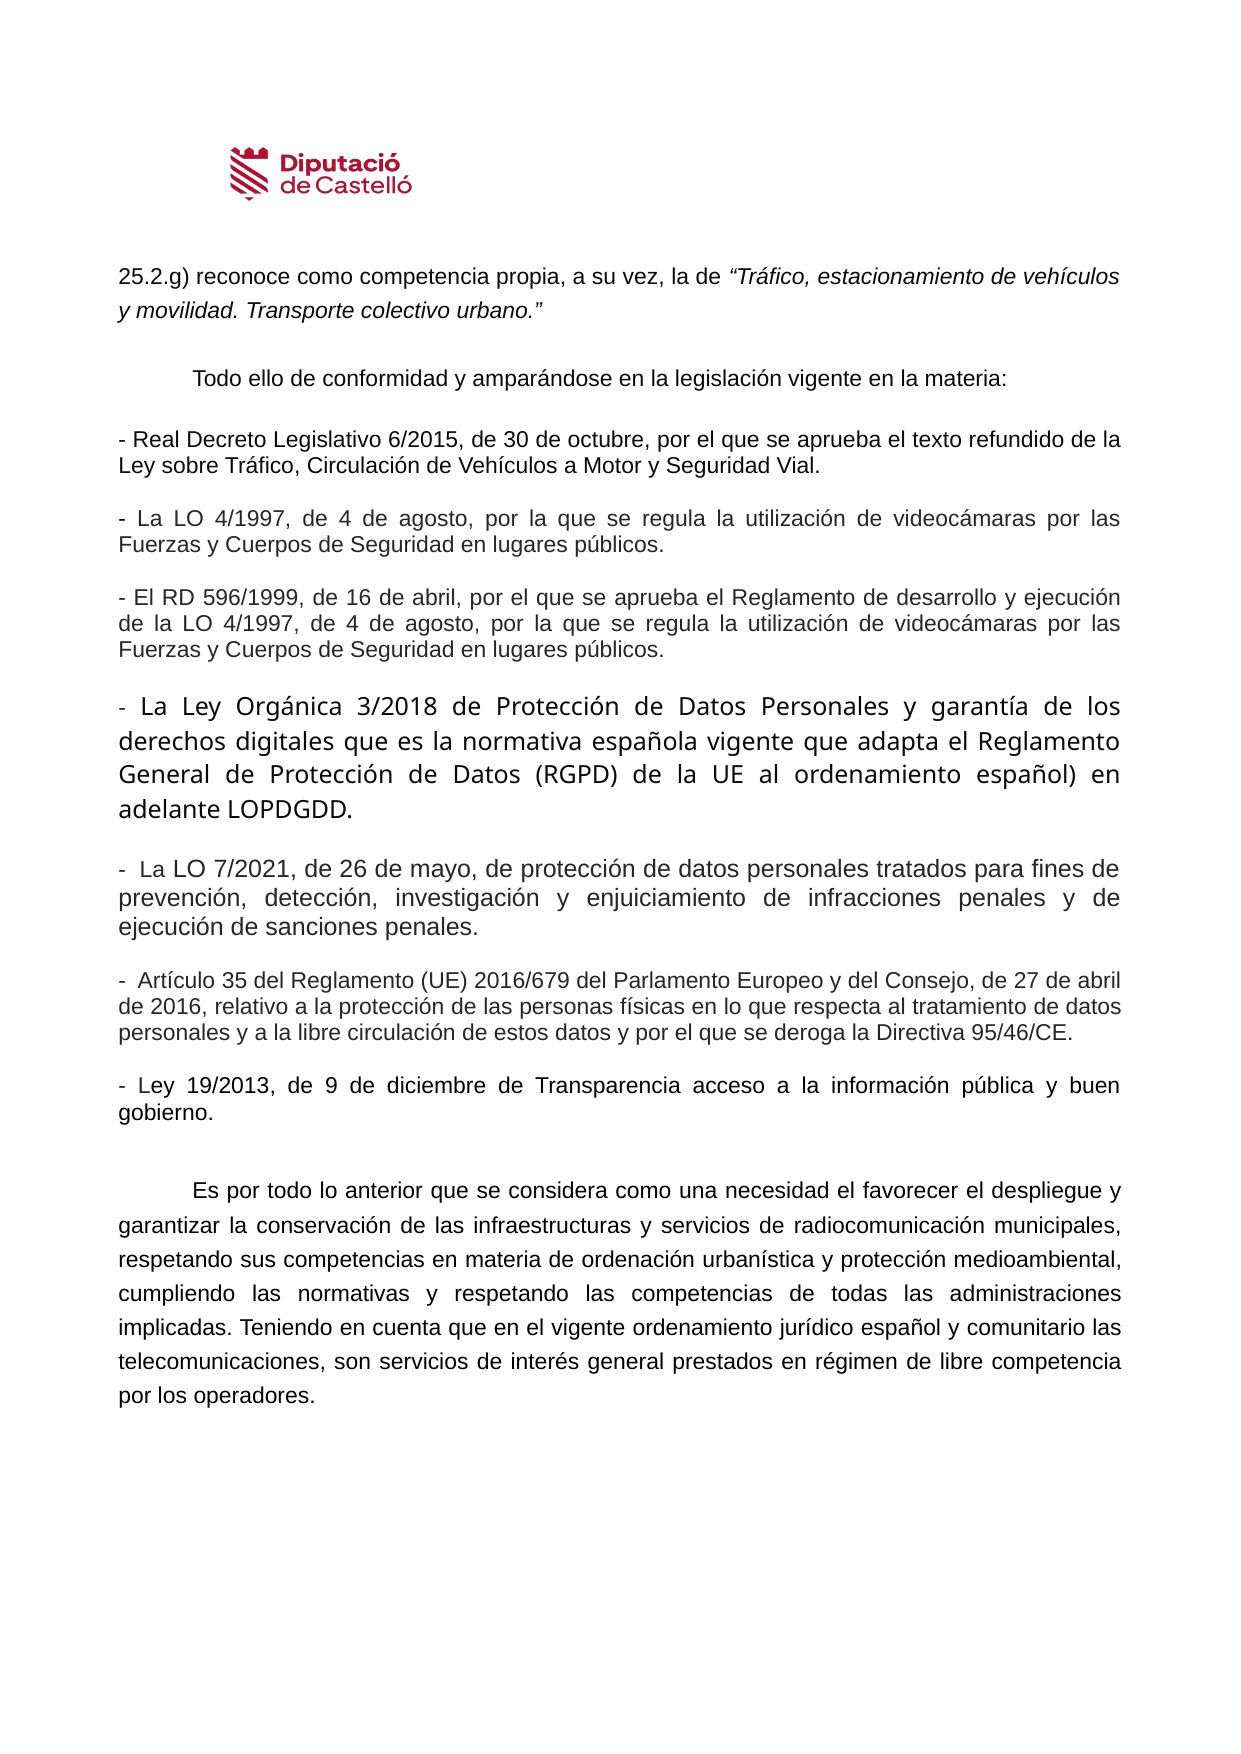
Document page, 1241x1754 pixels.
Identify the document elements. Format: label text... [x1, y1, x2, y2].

text - Artículo 35 del Reglamento (UE) 2016/679 del Parlamento Europeo y del Consejo, de 27 de abril de 2016, relativo a la protección de las personas físicas en lo que respecta al tratamiento de datos personales y a la libre circulación de estos datos y por el que se deroga la Directiva 95/46/CE. [118, 967, 1122, 1046]
text - Real Decreto Legislativo 6/2015, de 30 de octubre, por el que se aprueba el texto refundido de la Ley sobre Tráfico, Circulación de Vehículos a Motor y Seguridad Vial. [118, 426, 1122, 478]
text - La LO 7/2021, de 26 de mayo, de protección de datos personales tratados para fines de prevención, detección, investigación y enjuiciamiento de infracciones penales y de ejecución de sanciones penales. [118, 854, 1122, 940]
picture [193, 114, 449, 226]
text 25.2.g) reconoce como competencia propia, a su vez, la de “Tráfico, estacionamiento de vehículos y movilidad. Transporte colectivo urbano.” [118, 263, 1122, 323]
text Todo ello de conformidad y amparándose en la legislación vigente en la materia: [118, 365, 1122, 391]
text Es por todo lo anterior que se considera como una necesidad el favorecer el despliegue y garantizar la conservación de las infraestructuras y servicios de radiocomunicación municipales, respetando sus competencias en materia de ordenación urbanística y protección medioambiental, cumpliendo las normativas y respetando las competencias de todas las administraciones implicadas. Teniendo en cuenta que en el vigente ordenamiento jurídico español y comunitario las telecomunicaciones, son servicios de interés general prestados en régimen de libre competencia por los operadores. [118, 1177, 1122, 1409]
text - La LO 4/1997, de 4 de agosto, por la que se regula la utilización de videocámaras por las Fuerzas y Cuerpos de Seguridad en lugares públicos. [118, 504, 1122, 557]
text - La Ley Orgánica 3/2018 de Protección de Datos Personales y garantía de los derechos digitales que es la normativa española vigente que adapta el Reglamento General de Protección de Datos (RGPD) de la UE al ordenamiento español) en adelante LOPDGDD. [118, 689, 1122, 825]
text - Ley 19/2013, de 9 de diciembre de Transparencia acceso a la información pública y buen gobierno. [118, 1072, 1122, 1125]
text - El RD 596/1999, de 16 de abril, por el que se aprueba el Reglamento de desarrollo y ejecución de la LO 4/1997, de 4 de agosto, por la que se regula la utilización de videocámaras por las Fuerzas y Cuerpos de Seguridad en lugares públicos. [118, 584, 1122, 663]
